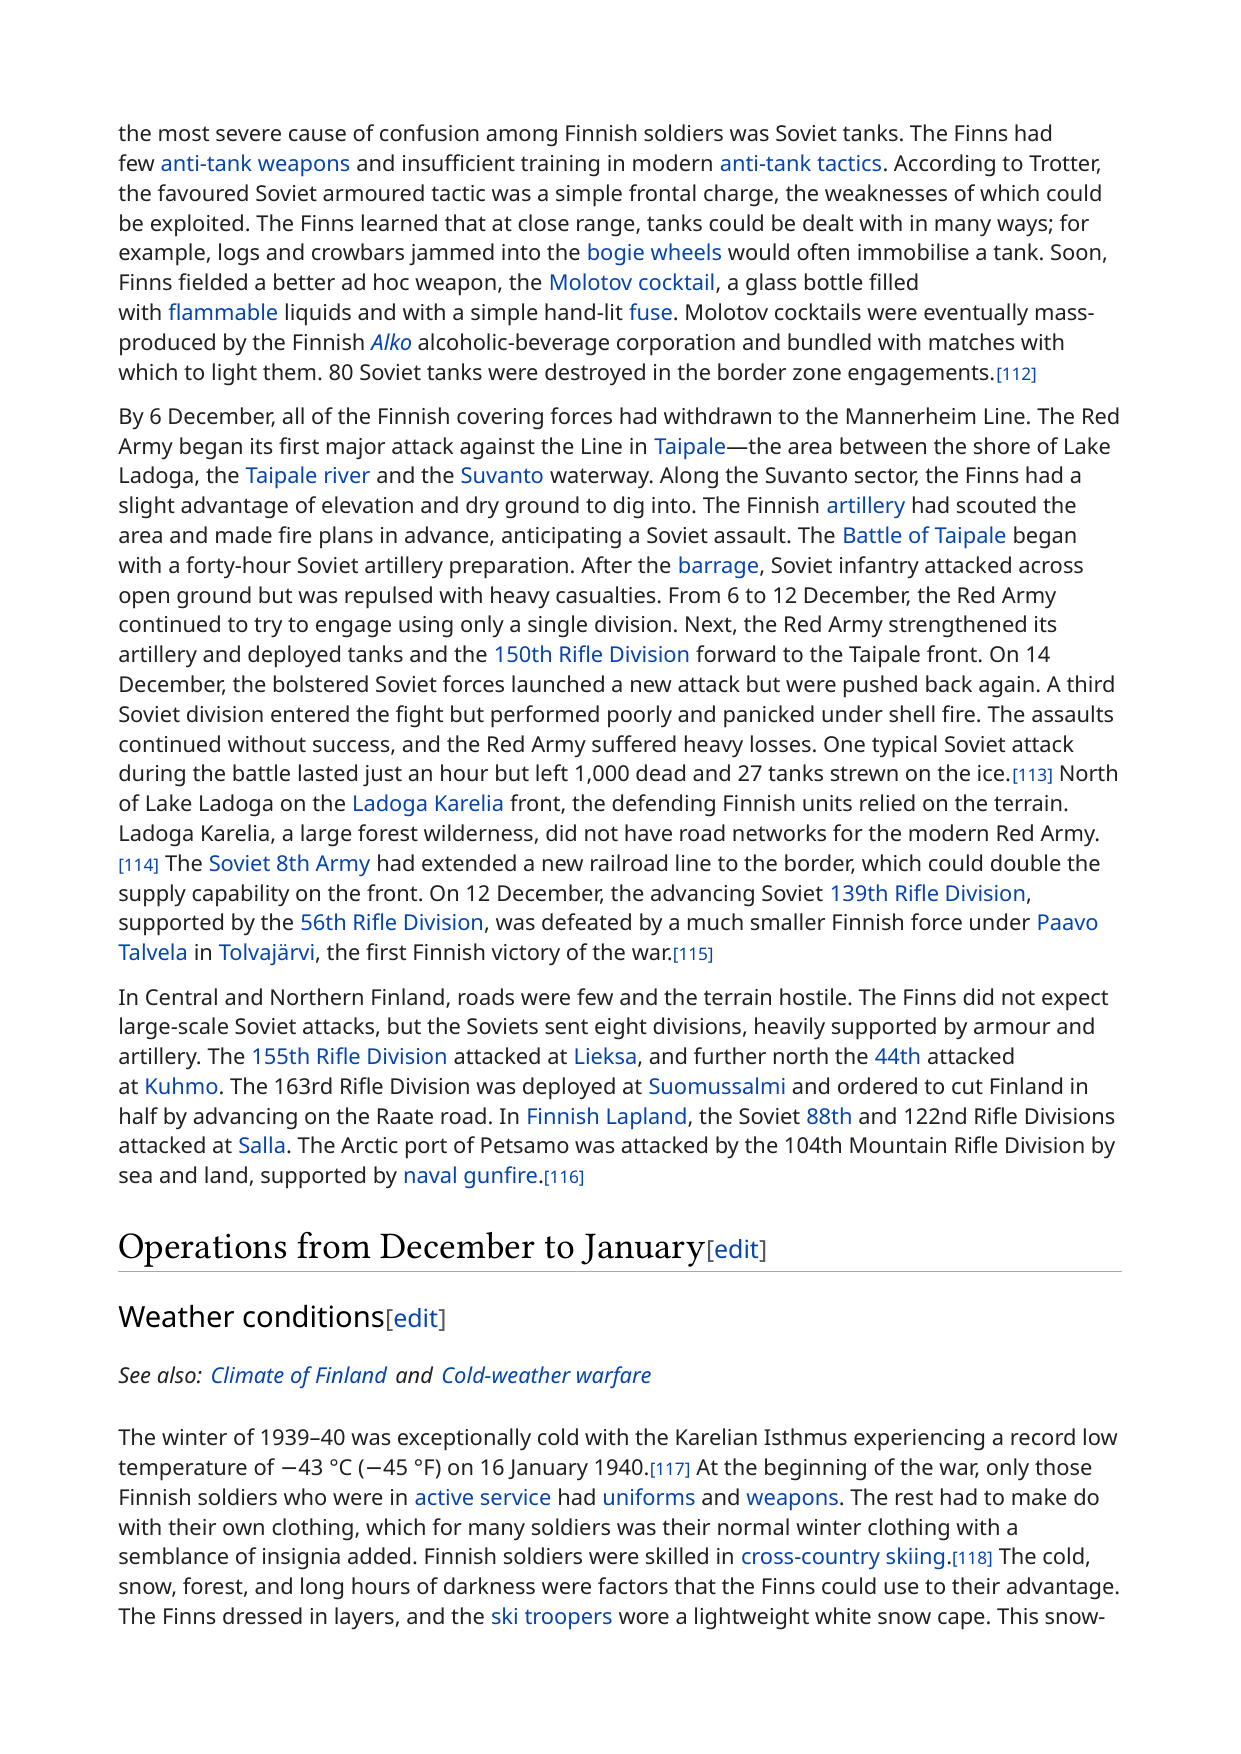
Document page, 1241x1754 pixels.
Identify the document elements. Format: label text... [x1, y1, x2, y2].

text See also: Climate of Finland and Cold-weather warfare [118, 1360, 1122, 1390]
text The winter of 1939–40 was exceptionally cold with the Karelian Isthmus experiencing a record low temperature of −43 °C (−45 °F) on 16 January 1940.[117] At the beginning of the war, only those Finnish soldiers who were in active service had uniforms and weapons. The rest had to make do with their own clothing, which for many soldiers was their normal winter clothing with a semblance of insignia added. Finnish soldiers were skilled in cross-country skiing.[118] The cold, snow, forest, and long hours of darkness were factors that the Finns could use to their advantage. The Finns dressed in layers, and the ski troopers wore a lightweight white snow cape. This snow- [118, 1422, 1122, 1631]
text the most severe cause of confusion among Finnish soldiers was Soviet tanks. The Finns had few anti-tank weapons and insufficient training in modern anti-tank tactics. According to Trotter, the favoured Soviet armoured tactic was a simple frontal charge, the weaknesses of which could be exploited. The Finns learned that at close range, tanks could be dealt with in many ways; for example, logs and crowbars jammed into the bogie wheels would often immobilise a tank. Soon, Finns fielded a better ad hoc weapon, the Molotov cocktail, a glass bottle filled with flammable liquids and with a simple hand-lit fuse. Molotov cocktails were eventually mass-produced by the Finnish Alko alcoholic-beverage corporation and bundled with matches with which to light them. 80 Soviet tanks were destroyed in the border zone engagements.[112] [118, 118, 1122, 386]
subtitle Operations from December to January[edit] [118, 1225, 1122, 1271]
text By 6 December, all of the Finnish covering forces had withdrawn to the Mannerheim Line. The Red Army began its first major attack against the Line in Taipale—the area between the shore of Lake Ladoga, the Taipale river and the Suvanto waterway. Along the Suvanto sector, the Finns had a slight advantage of elevation and dry ground to dig into. The Finnish artillery had scouted the area and made fire plans in advance, anticipating a Soviet assault. The Battle of Taipale began with a forty-hour Soviet artillery preparation. After the barrage, Soviet infantry attacked across open ground but was repulsed with heavy casualties. From 6 to 12 December, the Red Army continued to try to engage using only a single division. Next, the Red Army strengthened its artillery and deployed tanks and the 150th Rifle Division forward to the Taipale front. On 14 December, the bolstered Soviet forces launched a new attack but were pushed back again. A third Soviet division entered the fight but performed poorly and panicked under shell fire. The assaults continued without success, and the Red Army suffered heavy losses. One typical Soviet attack during the battle lasted just an hour but left 1,000 dead and 27 tanks strewn on the ice.[113] North of Lake Ladoga on the Ladoga Karelia front, the defending Finnish units relied on the terrain. Ladoga Karelia, a large forest wilderness, did not have road networks for the modern Red Army.[114] The Soviet 8th Army had extended a new railroad line to the border, which could double the supply capability on the front. On 12 December, the advancing Soviet 139th Rifle Division, supported by the 56th Rifle Division, was defeated by a much smaller Finnish force under Paavo Talvela in Tolvajärvi, the first Finnish victory of the war.[115] [118, 401, 1122, 967]
text In Central and Northern Finland, roads were few and the terrain hostile. The Finns did not expect large-scale Soviet attacks, but the Soviets sent eight divisions, heavily supported by armour and artillery. The 155th Rifle Division attacked at Lieksa, and further north the 44th attacked at Kuhmo. The 163rd Rifle Division was deployed at Suomussalmi and ordered to cut Finland in half by advancing on the Raate road. In Finnish Lapland, the Soviet 88th and 122nd Rifle Divisions attacked at Salla. The Arctic port of Petsamo was attacked by the 104th Mountain Rifle Division by sea and land, supported by naval gunfire.[116] [118, 981, 1122, 1190]
subtitle Weather conditions[edit] [118, 1296, 1122, 1336]
